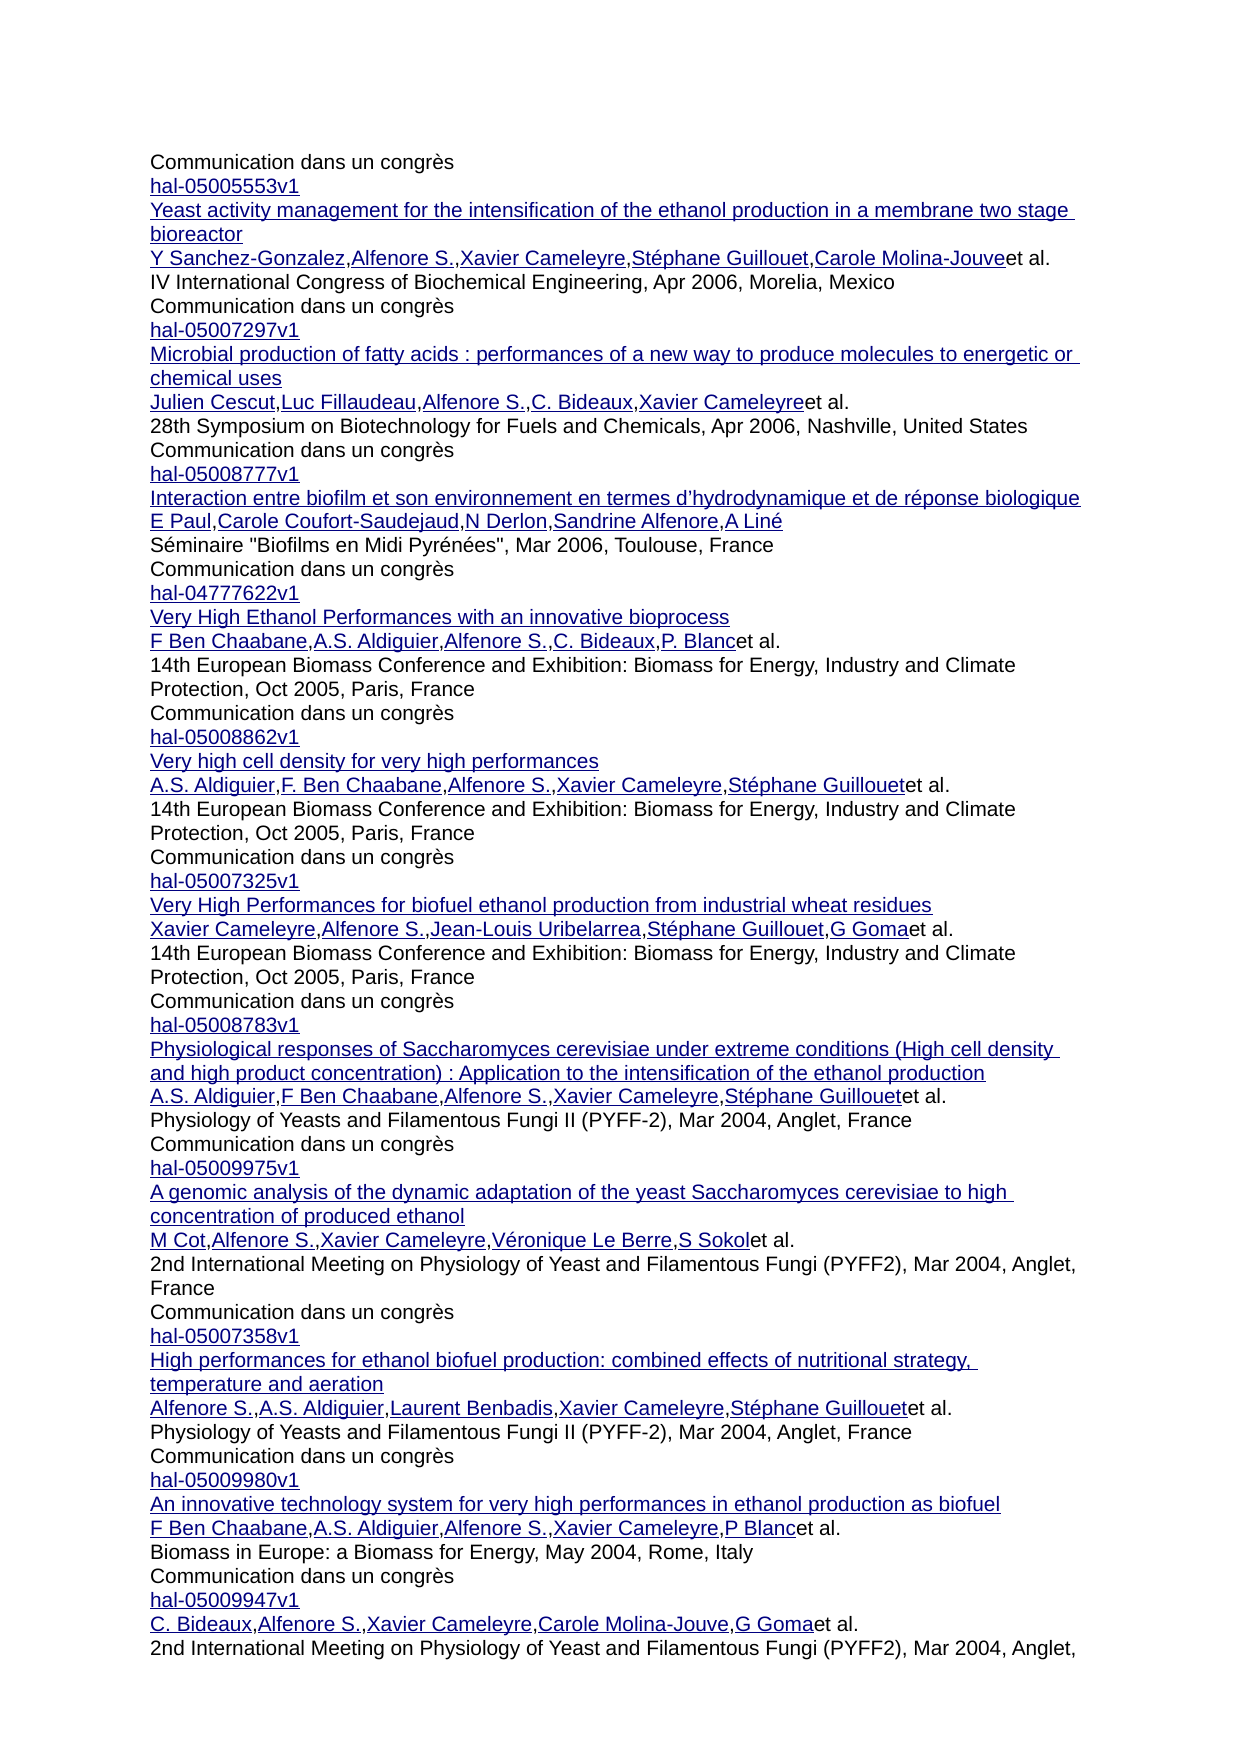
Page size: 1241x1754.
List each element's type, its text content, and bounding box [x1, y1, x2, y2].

table_cell A genomic analysis of the dynamic adaptation of the yeast Saccharomyces cerevisiae to high concentration of produced ethanol M Cot,Alfenore S.,Xavier Cameleyre,Véronique Le Berre,S Sokolet al. 2nd International Meeting on Physiology of Yeast and Filamentous Fungi (PYFF2), Mar 2004, Anglet, France Communication dans un congrès hal-05007358v1 [150, 1180, 1090, 1348]
table_cell Physiological responses of Saccharomyces cerevisiae under extreme conditions (High cell density and high product concentration) : Application to the intensification of the ethanol production A.S. Aldiguier,F Ben Chaabane,Alfenore S.,Xavier Cameleyre,Stéphane Guillouetet al. Physiology of Yeasts and Filamentous Fungi II (PYFF-2), Mar 2004, Anglet, France Communication dans un congrès hal-05009975v1 [150, 1036, 1090, 1180]
table_cell Very High Ethanol Performances with an innovative bioprocess F Ben Chaabane,A.S. Aldiguier,Alfenore S.,C. Bideaux,P. Blancet al. 14th European Biomass Conference and Exhibition: Biomass for Energy, Industry and Climate Protection, Oct 2005, Paris, France Communication dans un congrès hal-05008862v1 [150, 605, 1090, 749]
table_cell Very High Performances for biofuel ethanol production from industrial wheat residues Xavier Cameleyre,Alfenore S.,Jean-Louis Uribelarrea,Stéphane Guillouet,G Gomaet al. 14th European Biomass Conference and Exhibition: Biomass for Energy, Industry and Climate Protection, Oct 2005, Paris, France Communication dans un congrès hal-05008783v1 [150, 893, 1090, 1036]
table_cell High performances for ethanol biofuel production: combined effects of nutritional strategy, temperature and aeration Alfenore S.,A.S. Aldiguier,Laurent Benbadis,Xavier Cameleyre,Stéphane Guillouetet al. Physiology of Yeasts and Filamentous Fungi II (PYFF-2), Mar 2004, Anglet, France Communication dans un congrès hal-05009980v1 [150, 1348, 1090, 1492]
table_cell Interaction entre biofilm et son environnement en termes d’hydrodynamique et de réponse biologique E Paul,Carole Coufort-Saudejaud,N Derlon,Sandrine Alfenore,A Liné Séminaire "Biofilms en Midi Pyrénées", Mar 2006, Toulouse, France Communication dans un congrès hal-04777622v1 [150, 485, 1090, 605]
table_cell Microbial production of fatty acids : performances of a new way to produce molecules to energetic or chemical uses Julien Cescut,Luc Fillaudeau,Alfenore S.,C. Bideaux,Xavier Cameleyreet al. 28th Symposium on Biotechnology for Fuels and Chemicals, Apr 2006, Nashville, United States Communication dans un congrès hal-05008777v1 [150, 342, 1090, 485]
table_cell Yeast activity management for the intensification of the ethanol production in a membrane two stage bioreactor Y Sanchez-Gonzalez,Alfenore S.,Xavier Cameleyre,Stéphane Guillouet,Carole Molina-Jouveet al. IV International Congress of Biochemical Engineering, Apr 2006, Morelia, Mexico Communication dans un congrès hal-05007297v1 [150, 198, 1090, 342]
table_cell Communication dans un congrès hal-05005553v1 [150, 150, 1090, 198]
table_cell Very high cell density for very high performances A.S. Aldiguier,F. Ben Chaabane,Alfenore S.,Xavier Cameleyre,Stéphane Guillouetet al. 14th European Biomass Conference and Exhibition: Biomass for Energy, Industry and Climate Protection, Oct 2005, Paris, France Communication dans un congrès hal-05007325v1 [150, 749, 1090, 893]
table_cell Metabolic descriptor : a stoichiometric model for process on-line supervision and for prediction C. Bideaux,Alfenore S.,Xavier Cameleyre,Carole Molina-Jouve,G Gomaet al. 2nd International Meeting on Physiology of Yeast and Filamentous Fungi (PYFF2), Mar 2004, Anglet, France Communication dans un congrès hal-05007337v1 [150, 1611, 1090, 1659]
table_cell An innovative technology system for very high performances in ethanol production as biofuel F Ben Chaabane,A.S. Aldiguier,Alfenore S.,Xavier Cameleyre,P Blancet al. Biomass in Europe: a Biomass for Energy, May 2004, Rome, Italy Communication dans un congrès hal-05009947v1 [150, 1492, 1090, 1611]
